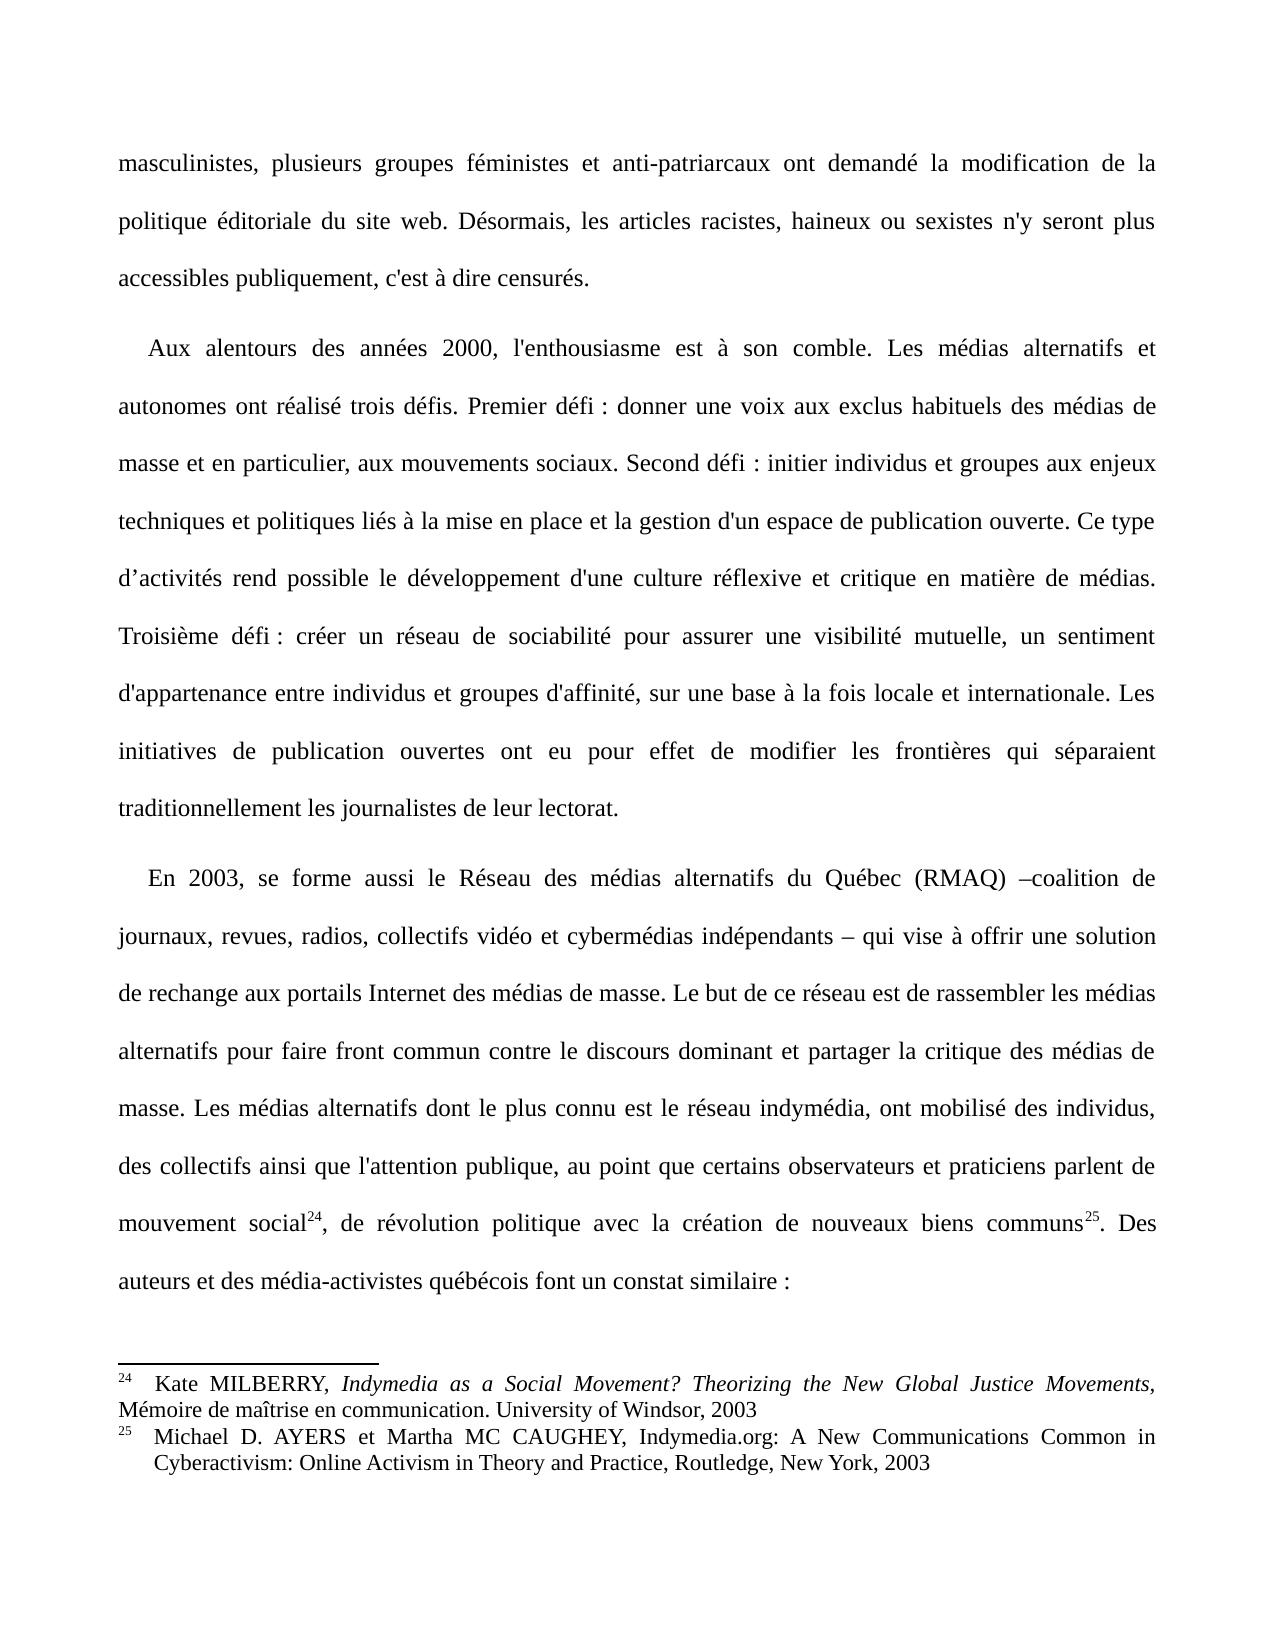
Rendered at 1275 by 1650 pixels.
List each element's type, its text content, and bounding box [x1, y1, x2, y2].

text masculinistes, plusieurs groupes féministes et anti-patriarcaux ont demandé la modification de la politique éditoriale du site web. Désormais, les articles racistes, haineux ou sexistes n'y seront plus accessibles publiquement, c'est à dire censurés. [118, 148, 1157, 292]
text Aux alentours des années 2000, l'enthousiasme est à son comble. Les médias alternatifs et autonomes ont réalisé trois défis. Premier défi : donner une voix aux exclus habituels des médias de masse et en particulier, aux mouvements sociaux. Second défi : initier individus et groupes aux enjeux techniques et politiques liés à la mise en place et la gestion d'un espace de publication ouverte. Ce type d’activités rend possible le développement d'une culture réflexive et critique en matière de médias. Troisième défi : créer un réseau de sociabilité pour assurer une visibilité mutuelle, un sentiment d'appartenance entre individus et groupes d'affinité, sur une base à la fois locale et internationale. Les initiatives de publication ouvertes ont eu pour effet de modifier les frontières qui séparaient traditionnellement les journalistes de leur lectorat. [118, 333, 1157, 822]
text En 2003, se forme aussi le Réseau des médias alternatifs du Québec (RMAQ) –coalition de journaux, revues, radios, collectifs vidéo et cybermédias indépendants – qui vise à offrir une solution de rechange aux portails Internet des médias de masse. Le but de ce réseau est de rassembler les médias alternatifs pour faire front commun contre le discours dominant et partager la critique des médias de masse. Les médias alternatifs dont le plus connu est le réseau indymédia, ont mobilisé des individus, des collectifs ainsi que l'attention publique, au point que certains observateurs et praticiens parlent de mouvement social, de révolution politique avec la création de nouveaux biens communs. Des auteurs et des média-activistes québécois font un constat similaire : [118, 863, 1157, 1294]
text Michael D. AYERS et Martha MC CAUGHEY, Indymedia.org: A New Communications Common in Cyberactivism: Online Activism in Theory and Practice, Routledge, New York, 2003 [118, 1423, 1157, 1475]
text Kate MILBERRY, Indymedia as a Social Movement? Theorizing the New Global Justice Movements, Mémoire de maîtrise en communication. University of Windsor, 2003 [118, 1370, 1157, 1423]
